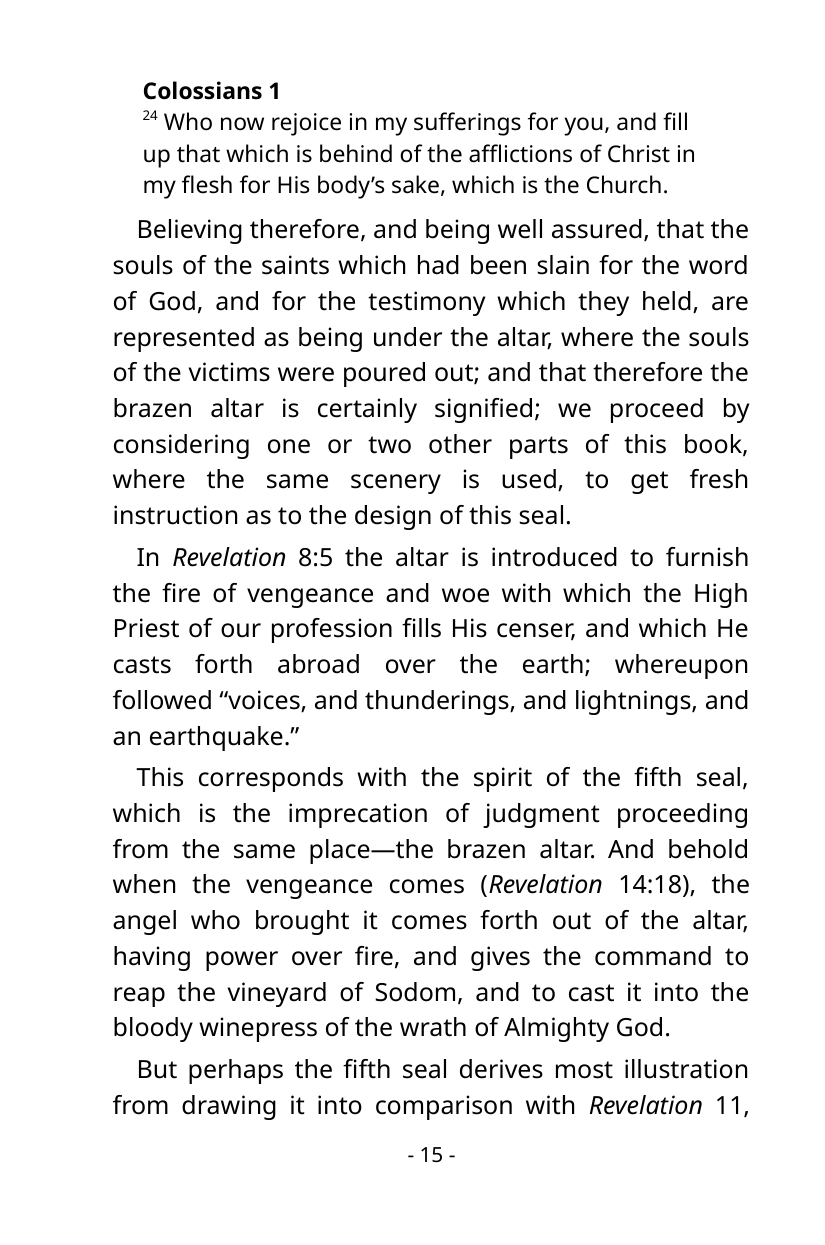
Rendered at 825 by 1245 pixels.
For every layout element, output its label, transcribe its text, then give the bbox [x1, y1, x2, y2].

text This corresponds with the spirit of the fifth seal, which is the imprecation of judgment proceeding from the same place—the brazen altar. And behold when the vengeance comes (Revelation 14:18), the angel who brought it comes forth out of the altar, having power over fire, and gives the command to reap the vineyard of Sodom, and to cast it into the bloody winepress of the wrath of Almighty God. [112, 760, 750, 1044]
text In Revelation 8:5 the altar is introduced to furnish the fire of vengeance and woe with which the High Priest of our profession fills His censer, and which He casts forth abroad over the earth; whereupon followed “voices, and thunderings, and lightnings, and an earthquake.” [112, 539, 750, 752]
text But perhaps the fifth seal derives most illustration from drawing it into comparison with Revelation 11, [112, 1052, 750, 1122]
text Believing therefore, and being well assured, that the souls of the saints which had been slain for the word of God, and for the testimony which they held, are represented as being under the altar, where the souls of the victims were poured out; and that therefore the brazen altar is certainly signified; we proceed by considering one or two other parts of this book, where the same scenery is used, to get fresh instruction as to the design of this seal. [112, 212, 750, 532]
text Colossians 1 [142, 75, 750, 106]
text 24 Who now rejoice in my sufferings for you, and fill up that which is behind of the afflictions of Christ in my flesh for His body’s sake, which is the Church. [142, 106, 720, 200]
